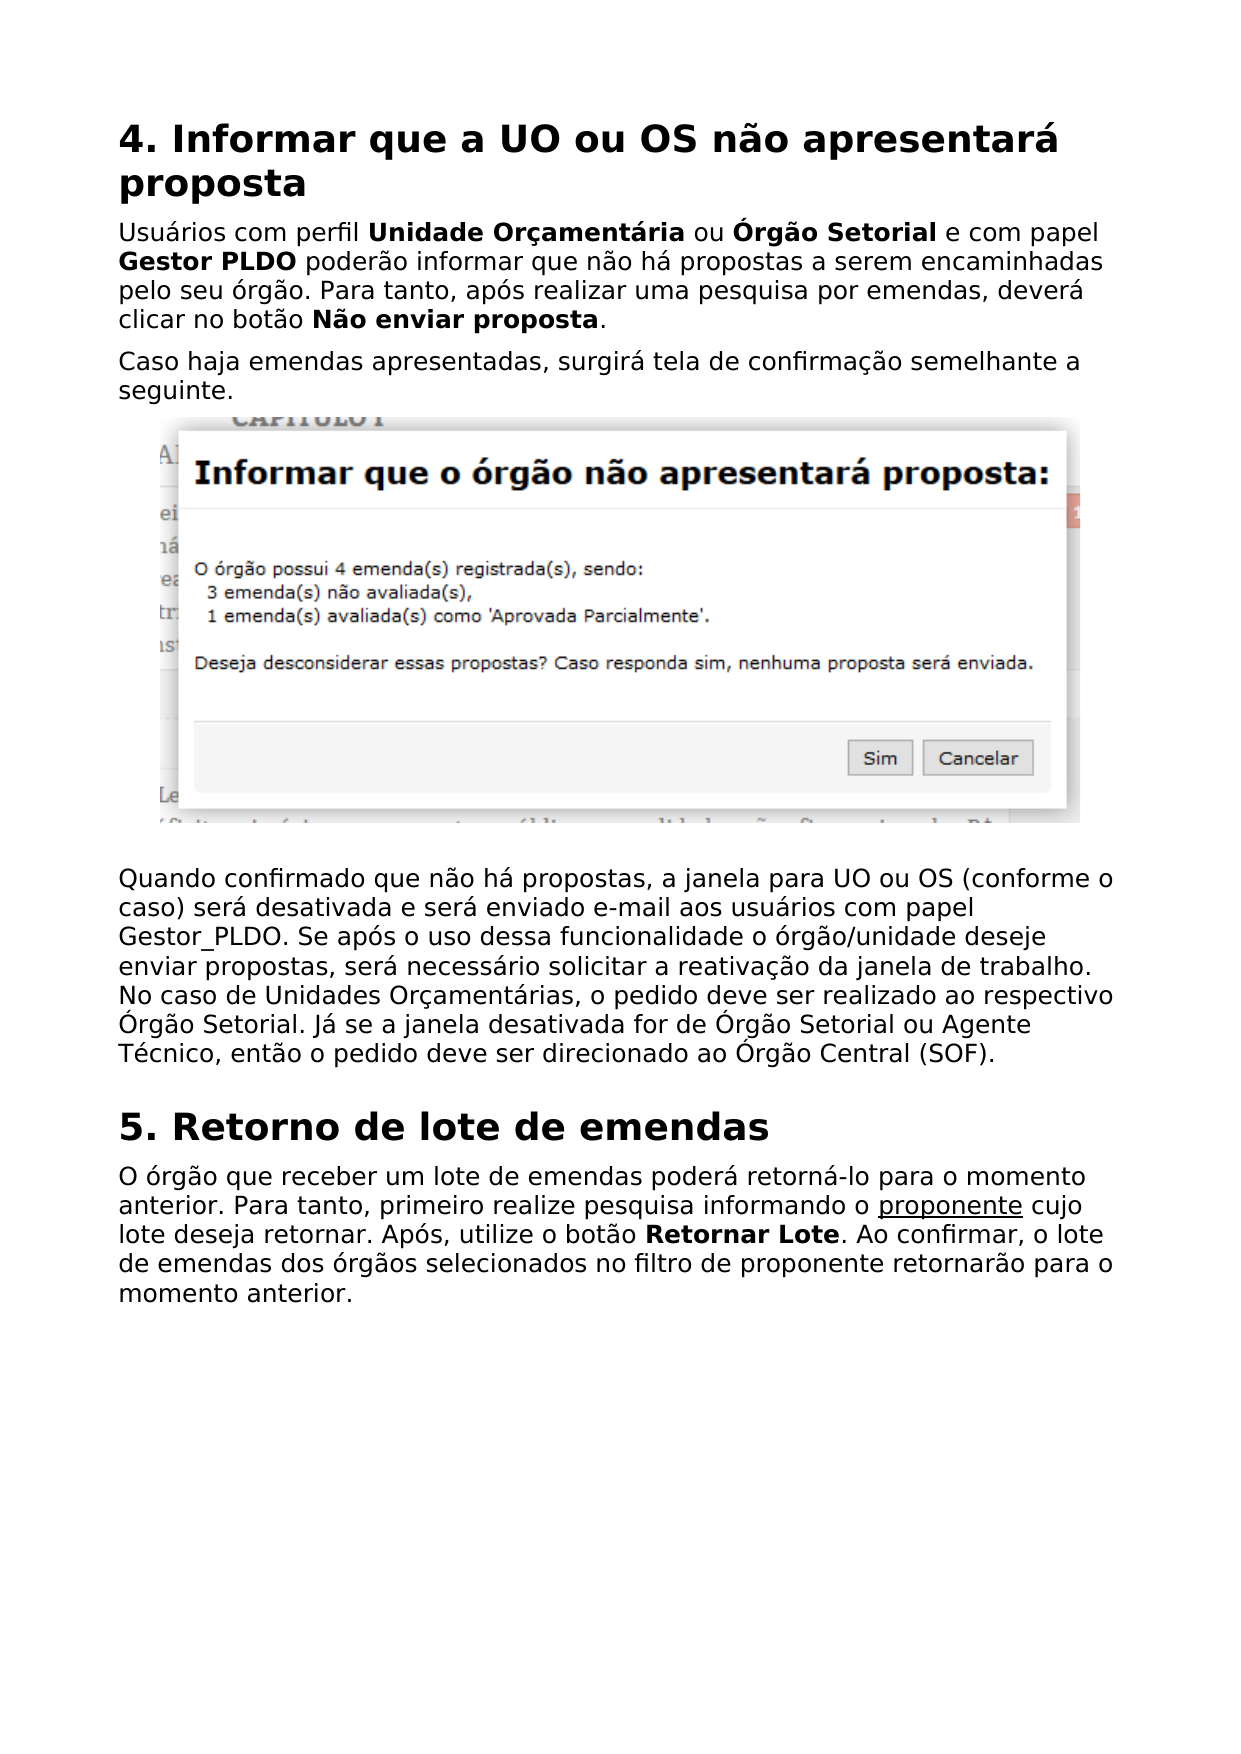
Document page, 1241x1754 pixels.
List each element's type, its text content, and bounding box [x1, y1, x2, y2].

text Caso haja emendas apresentadas, surgirá tela de confirmação semelhante a seguinte. [118, 347, 1122, 405]
text Quando confirmado que não há propostas, a janela para UO ou OS (conforme o caso) será desativada e será enviado e-mail aos usuários com papel Gestor_PLDO. Se após o uso dessa funcionalidade o órgão/unidade deseje enviar propostas, será necessário solicitar a reativação da janela de trabalho. No caso de Unidades Orçamentárias, o pedido deve ser realizado ao respectivo Órgão Setorial. Já se a janela desativada for de Órgão Setorial ou Agente Técnico, então o pedido deve ser direcionado ao Órgão Central (SOF). [118, 864, 1122, 1068]
subtitle 5. Retorno de lote de emendas [118, 1106, 1122, 1149]
text O órgão que receber um lote de emendas poderá retorná-lo para o momento anterior. Para tanto, primeiro realize pesquisa informando o proponente cujo lote deseja retornar. Após, utilize o botão Retornar Lote. Ao confirmar, o lote de emendas dos órgãos selecionados no filtro de proponente retornarão para o momento anterior. [118, 1162, 1122, 1308]
text Usuários com perfil Unidade Orçamentária ou Órgão Setorial e com papel Gestor PLDO poderão informar que não há propostas a serem encaminhadas pelo seu órgão. Para tanto, após realizar uma pesquisa por emendas, deverá clicar no botão Não enviar proposta. [118, 218, 1122, 334]
subtitle 4. Informar que a UO ou OS não apresentará proposta [118, 118, 1122, 205]
picture [160, 417, 1081, 823]
